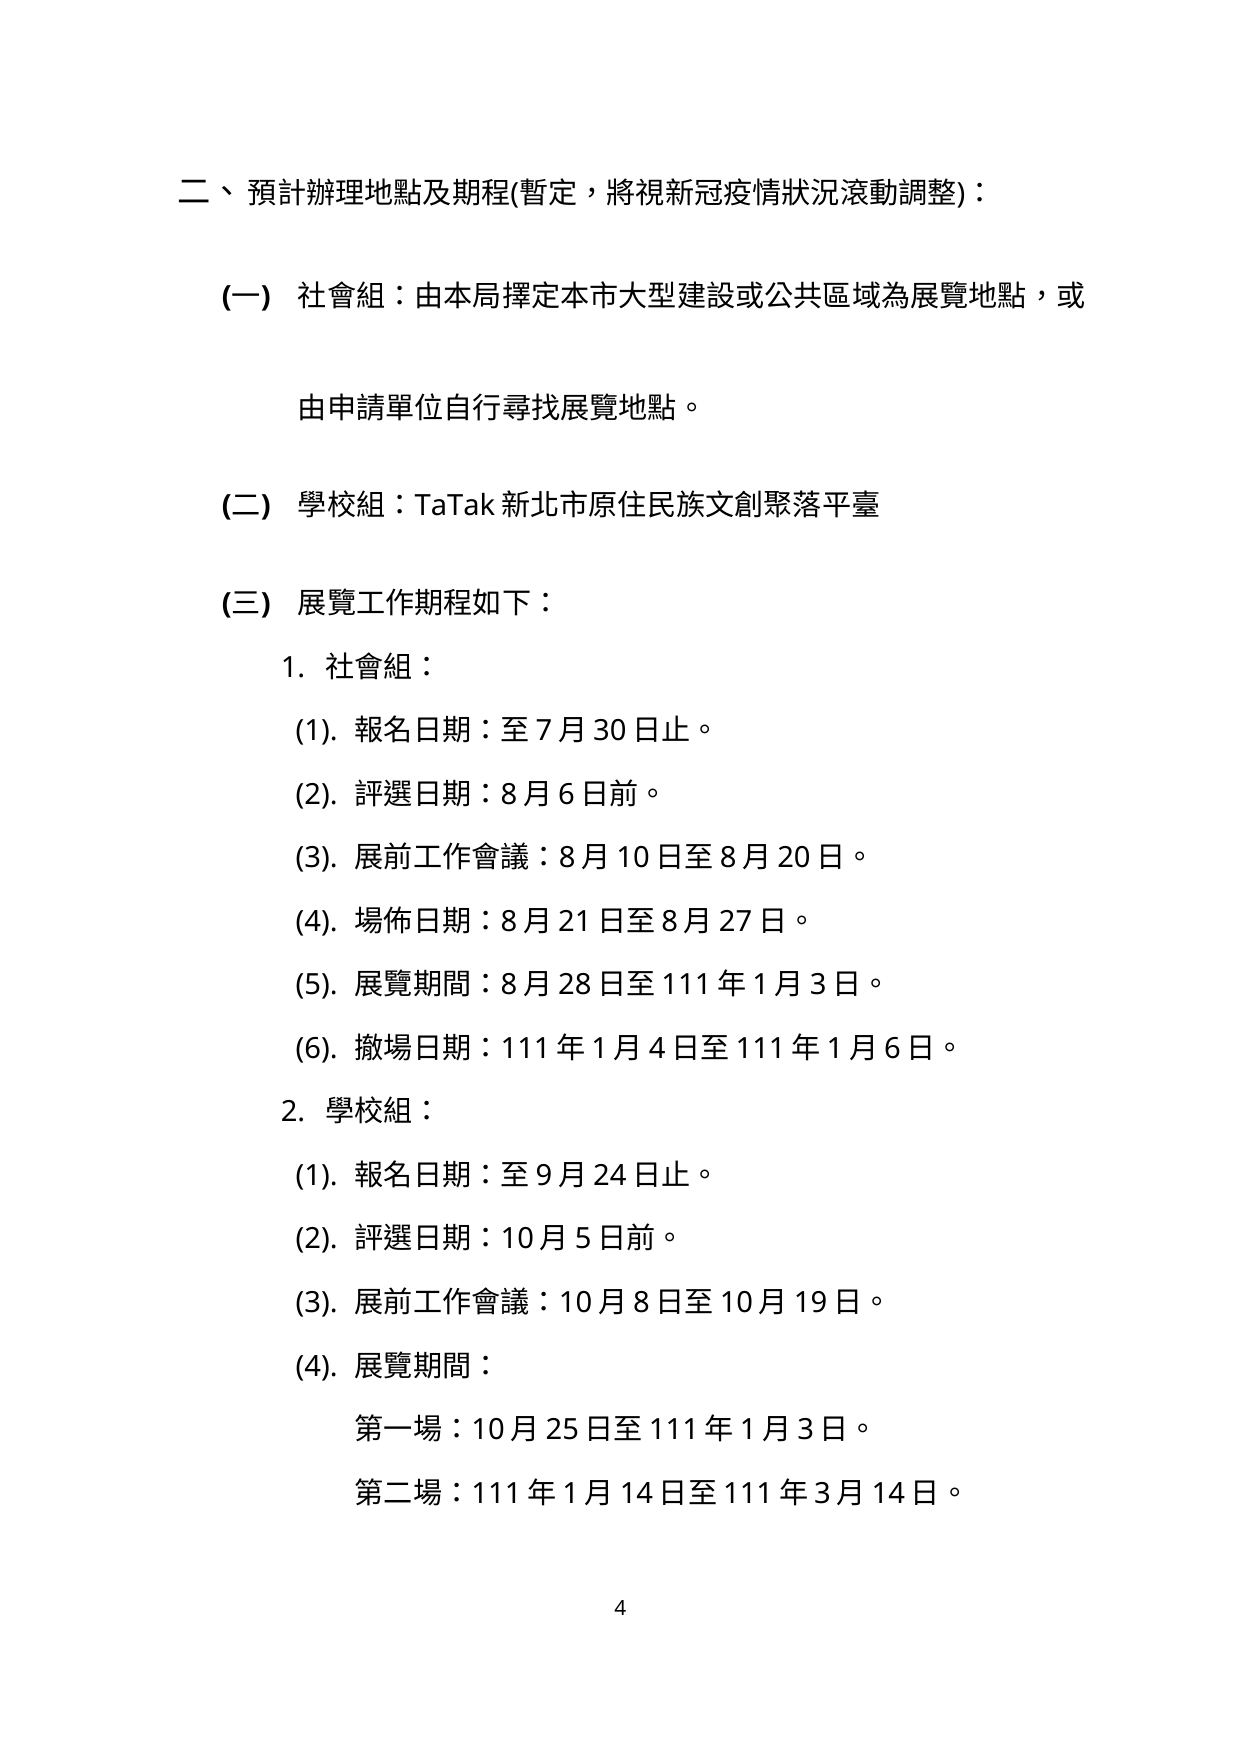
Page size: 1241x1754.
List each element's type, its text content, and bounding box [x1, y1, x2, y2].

text 第二場：111年1月14日至111年3月14日。 [354, 1469, 1092, 1512]
list 學校組：TaTak新北市原住民族文創聚落平臺 [222, 465, 1092, 540]
list 預計辦理地點及期程(暫定，將視新冠疫情狀況滾動調整)： [177, 165, 1092, 213]
list 展前工作會議：8月10日至8月20日。 [295, 834, 1092, 876]
text 第一場：10月25日至111年1月3日。 [354, 1406, 1092, 1448]
list 展覽工作期程如下： [222, 580, 1092, 622]
list 報名日期：至9月24日止。 [295, 1152, 1092, 1194]
list 撤場日期：111年1月4日至111年1月6日。 [295, 1024, 1092, 1067]
list 評選日期：10月5日前。 [295, 1215, 1092, 1257]
list 展前工作會議：10月8日至10月19日。 [295, 1279, 1092, 1321]
list 報名日期：至7月30日止。 [295, 707, 1092, 749]
list 評選日期：8月6日前。 [295, 770, 1092, 813]
list 展覽期間：8月28日至111年1月3日。 [295, 961, 1092, 1003]
list 學校組： [281, 1088, 1092, 1130]
list 社會組：由本局擇定本市大型建設或公共區域為展覽地點，或由申請單位自行尋找展覽地點。 [222, 256, 1092, 444]
list 展覽期間： [295, 1342, 1092, 1384]
list 社會組： [281, 643, 1092, 686]
list 場佈日期：8月21日至8月27日。 [295, 897, 1092, 940]
